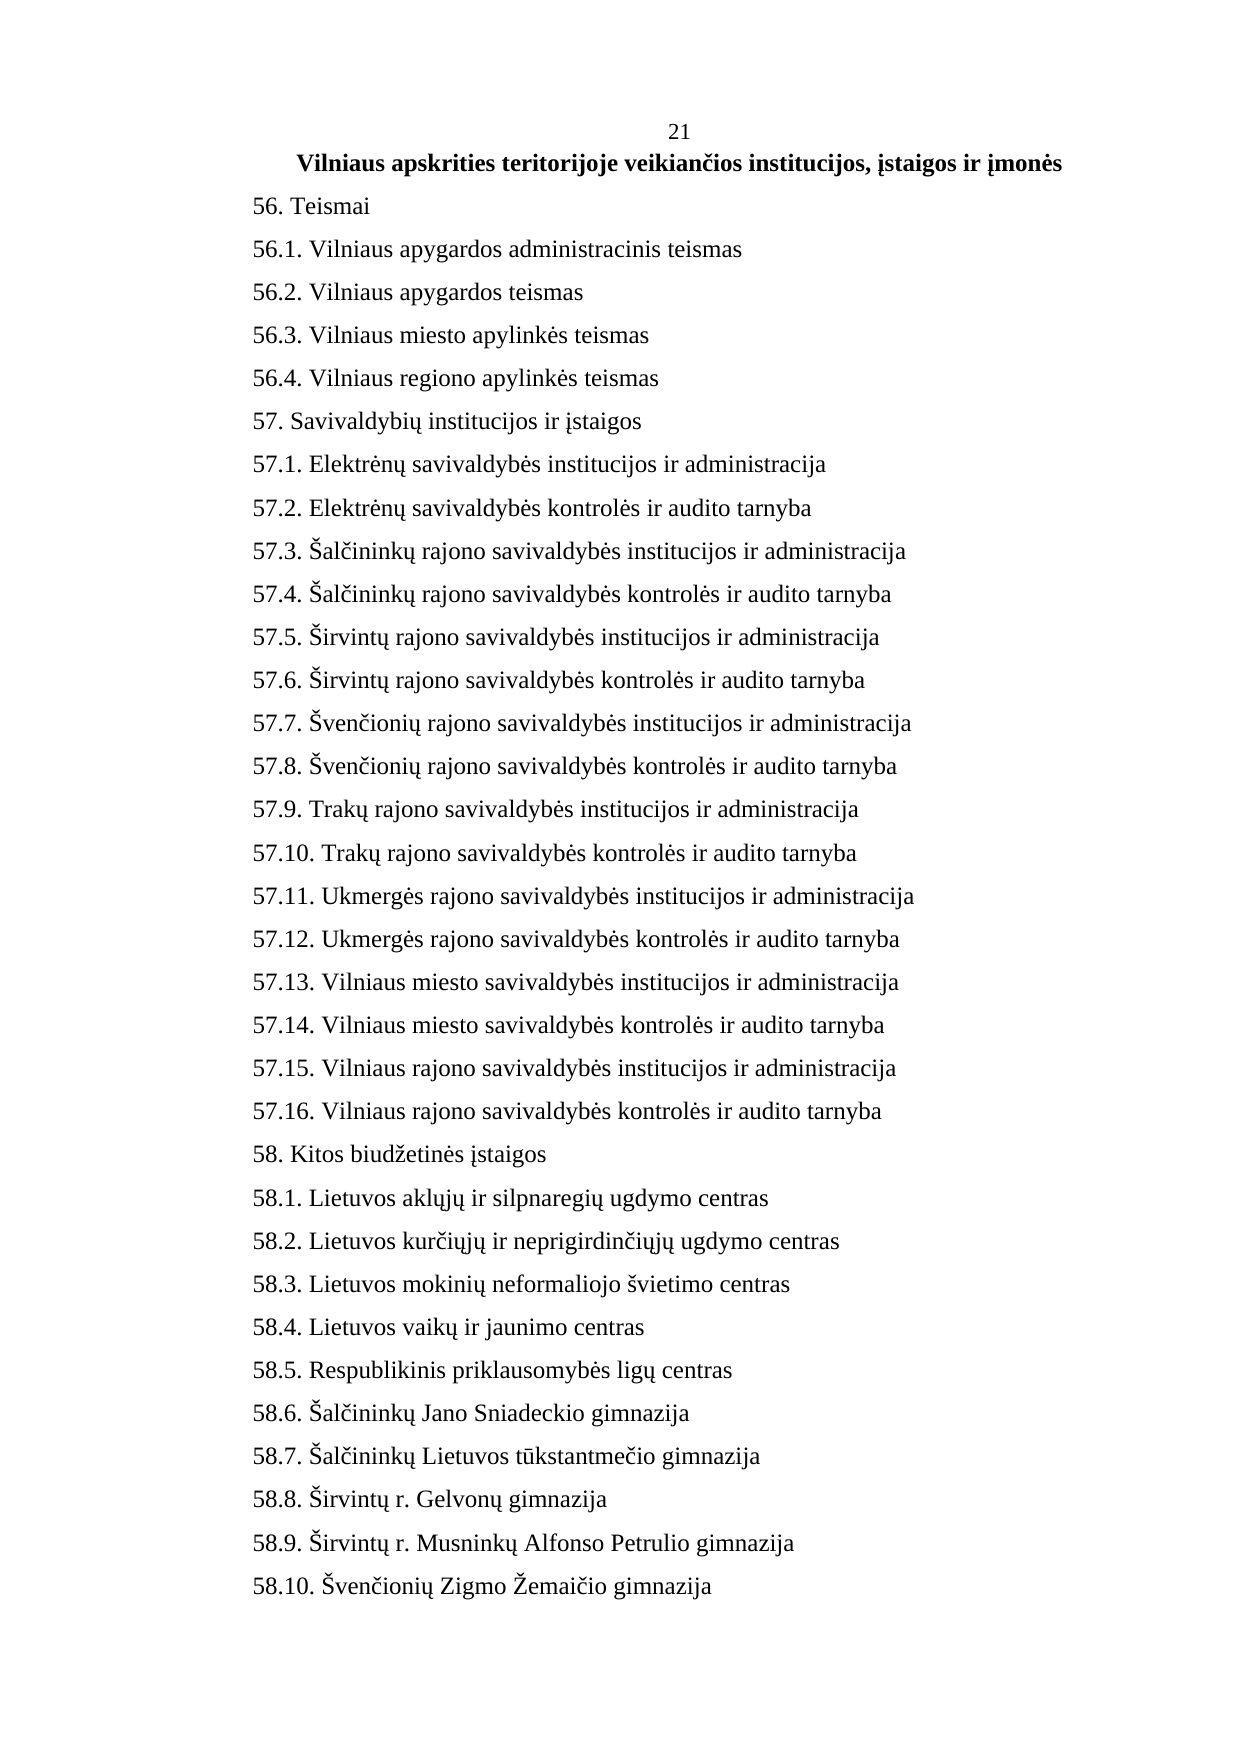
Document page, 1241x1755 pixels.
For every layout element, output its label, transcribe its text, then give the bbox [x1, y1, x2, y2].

text 58.3. Lietuvos mokinių neformaliojo švietimo centras [177, 1269, 1181, 1298]
text 56.1. Vilniaus apygardos administracinis teismas [177, 234, 1181, 263]
text Vilniaus apskrities teritorijoje veikiančios institucijos, įstaigos ir įmonės [177, 148, 1181, 176]
text 58.8. Širvintų r. Gelvonų gimnazija [177, 1484, 1181, 1513]
text 58.9. Širvintų r. Musninkų Alfonso Petrulio gimnazija [177, 1528, 1181, 1556]
text 56.4. Vilniaus regiono apylinkės teismas [177, 363, 1181, 392]
text 58.10. Švenčionių Zigmo Žemaičio gimnazija [177, 1571, 1181, 1599]
text 58.5. Respublikinis priklausomybės ligų centras [177, 1355, 1181, 1384]
text 57.16. Vilniaus rajono savivaldybės kontrolės ir audito tarnyba [177, 1096, 1181, 1125]
text 58.1. Lietuvos aklųjų ir silpnaregių ugdymo centras [177, 1183, 1181, 1211]
text 57.4. Šalčininkų rajono savivaldybės kontrolės ir audito tarnyba [177, 579, 1181, 608]
text 57.7. Švenčionių rajono savivaldybės institucijos ir administracija [177, 708, 1181, 737]
text 57.9. Trakų rajono savivaldybės institucijos ir administracija [177, 794, 1181, 823]
text 57.15. Vilniaus rajono savivaldybės institucijos ir administracija [177, 1053, 1181, 1082]
text 57.11. Ukmergės rajono savivaldybės institucijos ir administracija [177, 881, 1181, 909]
text 58.6. Šalčininkų Jano Sniadeckio gimnazija [177, 1398, 1181, 1427]
text 57.2. Elektrėnų savivaldybės kontrolės ir audito tarnyba [177, 493, 1181, 521]
text 58.4. Lietuvos vaikų ir jaunimo centras [177, 1312, 1181, 1341]
text 57.13. Vilniaus miesto savivaldybės institucijos ir administracija [177, 967, 1181, 996]
text 58.7. Šalčininkų Lietuvos tūkstantmečio gimnazija [177, 1441, 1181, 1470]
text 57.14. Vilniaus miesto savivaldybės kontrolės ir audito tarnyba [177, 1010, 1181, 1039]
text 56. Teismai [177, 191, 1181, 219]
text 58.2. Lietuvos kurčiųjų ir neprigirdinčiųjų ugdymo centras [177, 1226, 1181, 1254]
text 56.3. Vilniaus miesto apylinkės teismas [177, 320, 1181, 349]
text 57.1. Elektrėnų savivaldybės institucijos ir administracija [177, 449, 1181, 478]
text 57.6. Širvintų rajono savivaldybės kontrolės ir audito tarnyba [177, 665, 1181, 694]
text 57.10. Trakų rajono savivaldybės kontrolės ir audito tarnyba [177, 838, 1181, 866]
text 57.12. Ukmergės rajono savivaldybės kontrolės ir audito tarnyba [177, 924, 1181, 953]
text 57.8. Švenčionių rajono savivaldybės kontrolės ir audito tarnyba [177, 751, 1181, 780]
text 57. Savivaldybių institucijos ir įstaigos [177, 406, 1181, 435]
text 57.3. Šalčininkų rajono savivaldybės institucijos ir administracija [177, 536, 1181, 564]
text 56.2. Vilniaus apygardos teismas [177, 277, 1181, 306]
text 58. Kitos biudžetinės įstaigos [177, 1139, 1181, 1168]
text 57.5. Širvintų rajono savivaldybės institucijos ir administracija [177, 622, 1181, 651]
